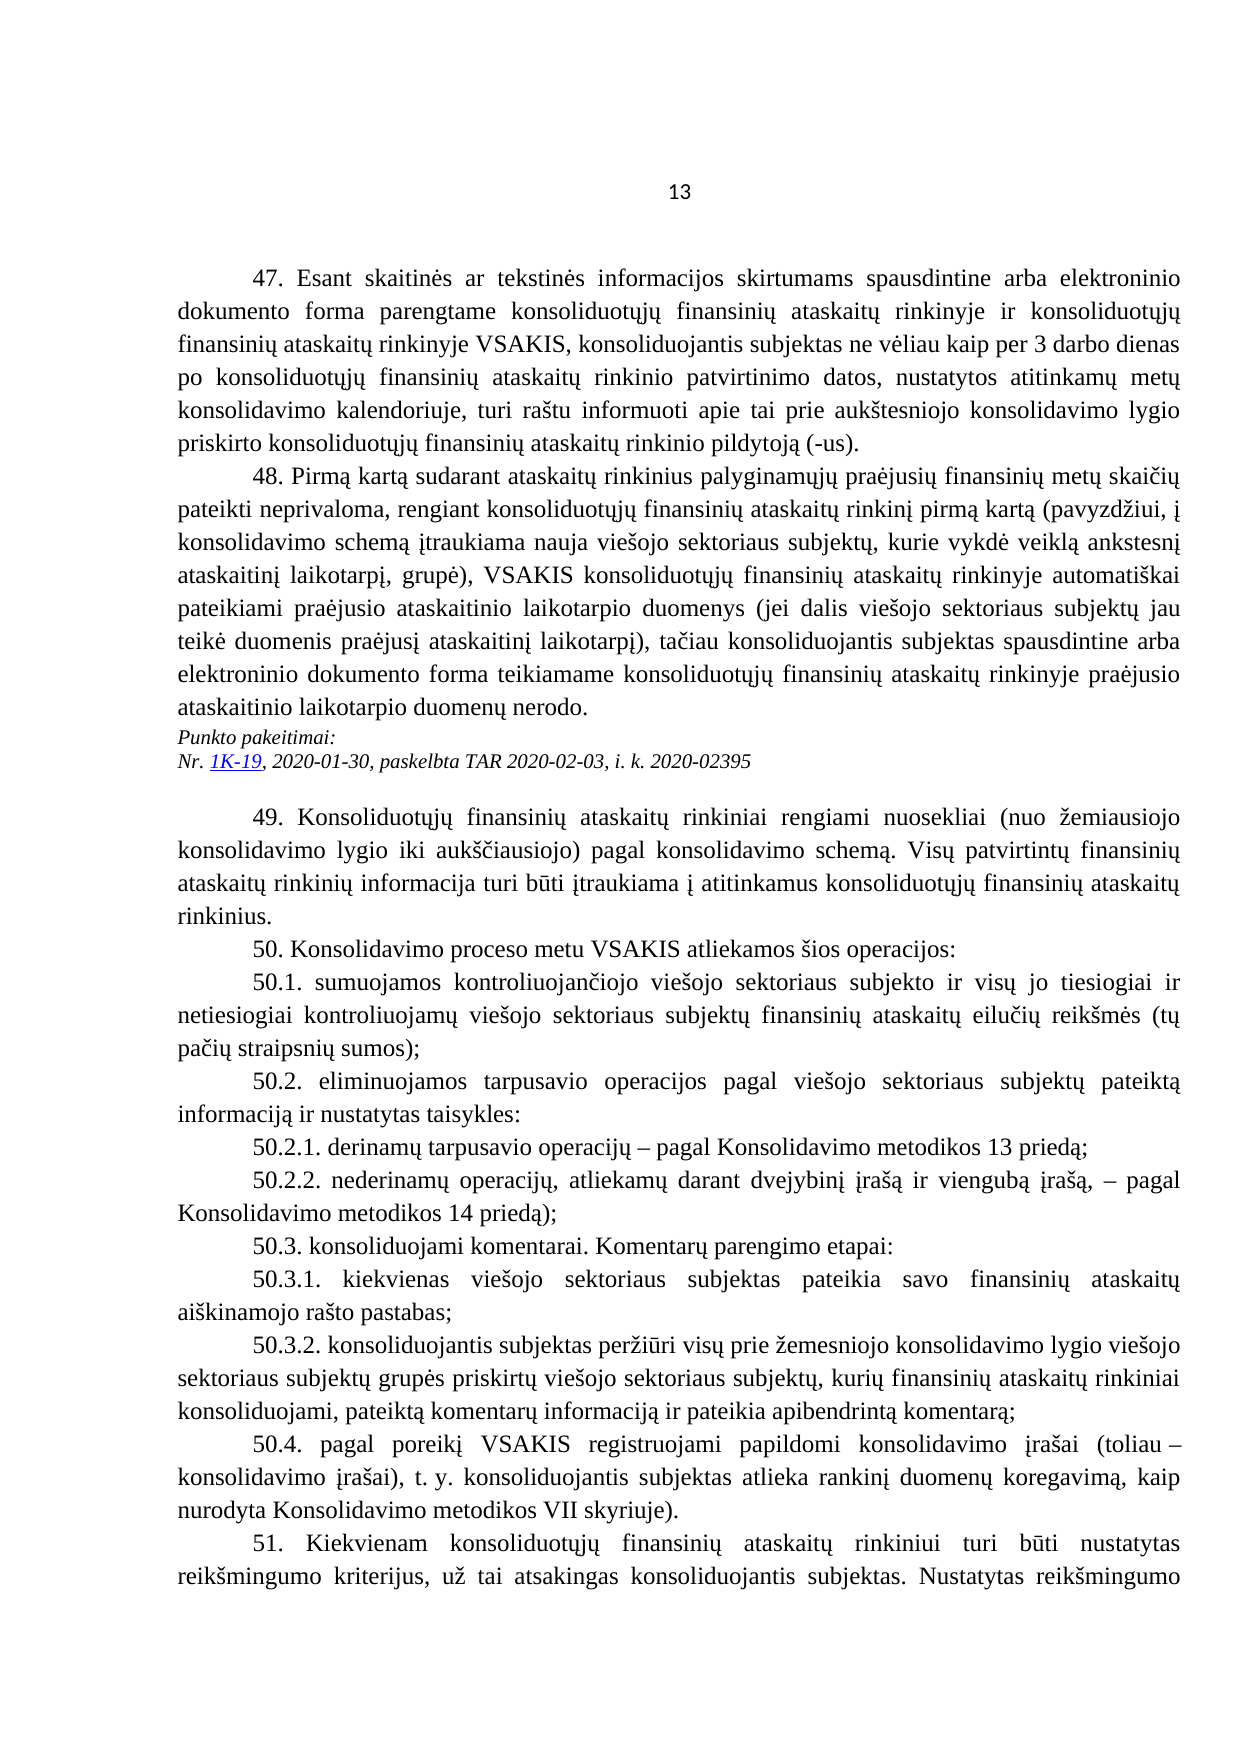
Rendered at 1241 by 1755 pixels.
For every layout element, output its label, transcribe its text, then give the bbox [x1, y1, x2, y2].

text 50.2.2. nederinamų operacijų, atliekamų darant dvejybinį įrašą ir viengubą įrašą, – pagal Konsolidavimo metodikos 14 priedą); [177, 1165, 1181, 1227]
text 47. Esant skaitinės ar tekstinės informacijos skirtumams spausdintine arba elektroninio dokumento forma parengtame konsoliduotųjų finansinių ataskaitų rinkinyje ir konsoliduotųjų finansinių ataskaitų rinkinyje VSAKIS, konsoliduojantis subjektas ne vėliau kaip per 3 darbo dienas po konsoliduotųjų finansinių ataskaitų rinkinio patvirtinimo datos, nustatytos atitinkamų metų konsolidavimo kalendoriuje, turi raštu informuoti apie tai prie aukštesniojo konsolidavimo lygio priskirto konsoliduotųjų finansinių ataskaitų rinkinio pildytoją (-us). [177, 263, 1181, 457]
text 50.3.2. konsoliduojantis subjektas peržiūri visų prie žemesniojo konsolidavimo lygio viešojo sektoriaus subjektų grupės priskirtų viešojo sektoriaus subjektų, kurių finansinių ataskaitų rinkiniai konsoliduojami, pateiktą komentarų informaciją ir pateikia apibendrintą komentarą; [177, 1330, 1181, 1425]
text 49. Konsoliduotųjų finansinių ataskaitų rinkiniai rengiami nuosekliai (nuo žemiausiojo konsolidavimo lygio iki aukščiausiojo) pagal konsolidavimo schemą. Visų patvirtintų finansinių ataskaitų rinkinių informacija turi būti įtraukiama į atitinkamus konsoliduotųjų finansinių ataskaitų rinkinius. [177, 802, 1181, 930]
text 48. Pirmą kartą sudarant ataskaitų rinkinius palyginamųjų praėjusių finansinių metų skaičių pateikti neprivaloma, rengiant konsoliduotųjų finansinių ataskaitų rinkinį pirmą kartą (pavyzdžiui, į konsolidavimo schemą įtraukiama nauja viešojo sektoriaus subjektų, kurie vykdė veiklą ankstesnį ataskaitinį laikotarpį, grupė), VSAKIS konsoliduotųjų finansinių ataskaitų rinkinyje automatiškai pateikiami praėjusio ataskaitinio laikotarpio duomenys (jei dalis viešojo sektoriaus subjektų jau teikė duomenis praėjusį ataskaitinį laikotarpį), tačiau konsoliduojantis subjektas spausdintine arba elektroninio dokumento forma teikiamame konsoliduotųjų finansinių ataskaitų rinkinyje praėjusio ataskaitinio laikotarpio duomenų nerodo. [177, 461, 1181, 721]
text 50.3.1. kiekvienas viešojo sektoriaus subjektas pateikia savo finansinių ataskaitų aiškinamojo rašto pastabas; [177, 1264, 1181, 1326]
text Nr. 1K-19, 2020-01-30, paskelbta TAR 2020-02-03, i. k. 2020-02395 [177, 749, 1181, 773]
text 50. Konsolidavimo proceso metu VSAKIS atliekamos šios operacijos: [177, 934, 1181, 963]
text 50.4. pagal poreikį VSAKIS registruojami papildomi konsolidavimo įrašai (toliau – konsolidavimo įrašai), t. y. konsoliduojantis subjektas atlieka rankinį duomenų koregavimą, kaip nurodyta Konsolidavimo metodikos VII skyriuje). [177, 1429, 1181, 1524]
text 50.1. sumuojamos kontroliuojančiojo viešojo sektoriaus subjekto ir visų jo tiesiogiai ir netiesiogiai kontroliuojamų viešojo sektoriaus subjektų finansinių ataskaitų eilučių reikšmės (tų pačių straipsnių sumos); [177, 967, 1181, 1062]
text Punkto pakeitimai: [177, 725, 1181, 749]
text 51. Kiekvienam konsoliduotųjų finansinių ataskaitų rinkiniui turi būti nustatytas reikšmingumo kriterijus, už tai atsakingas konsoliduojantis subjektas. Nustatytas reikšmingumo [177, 1528, 1181, 1590]
text 50.3. konsoliduojami komentarai. Komentarų parengimo etapai: [177, 1231, 1181, 1260]
text 50.2.1. derinamų tarpusavio operacijų – pagal Konsolidavimo metodikos 13 priedą; [177, 1132, 1181, 1161]
text 50.2. eliminuojamos tarpusavio operacijos pagal viešojo sektoriaus subjektų pateiktą informaciją ir nustatytas taisykles: [177, 1066, 1181, 1128]
